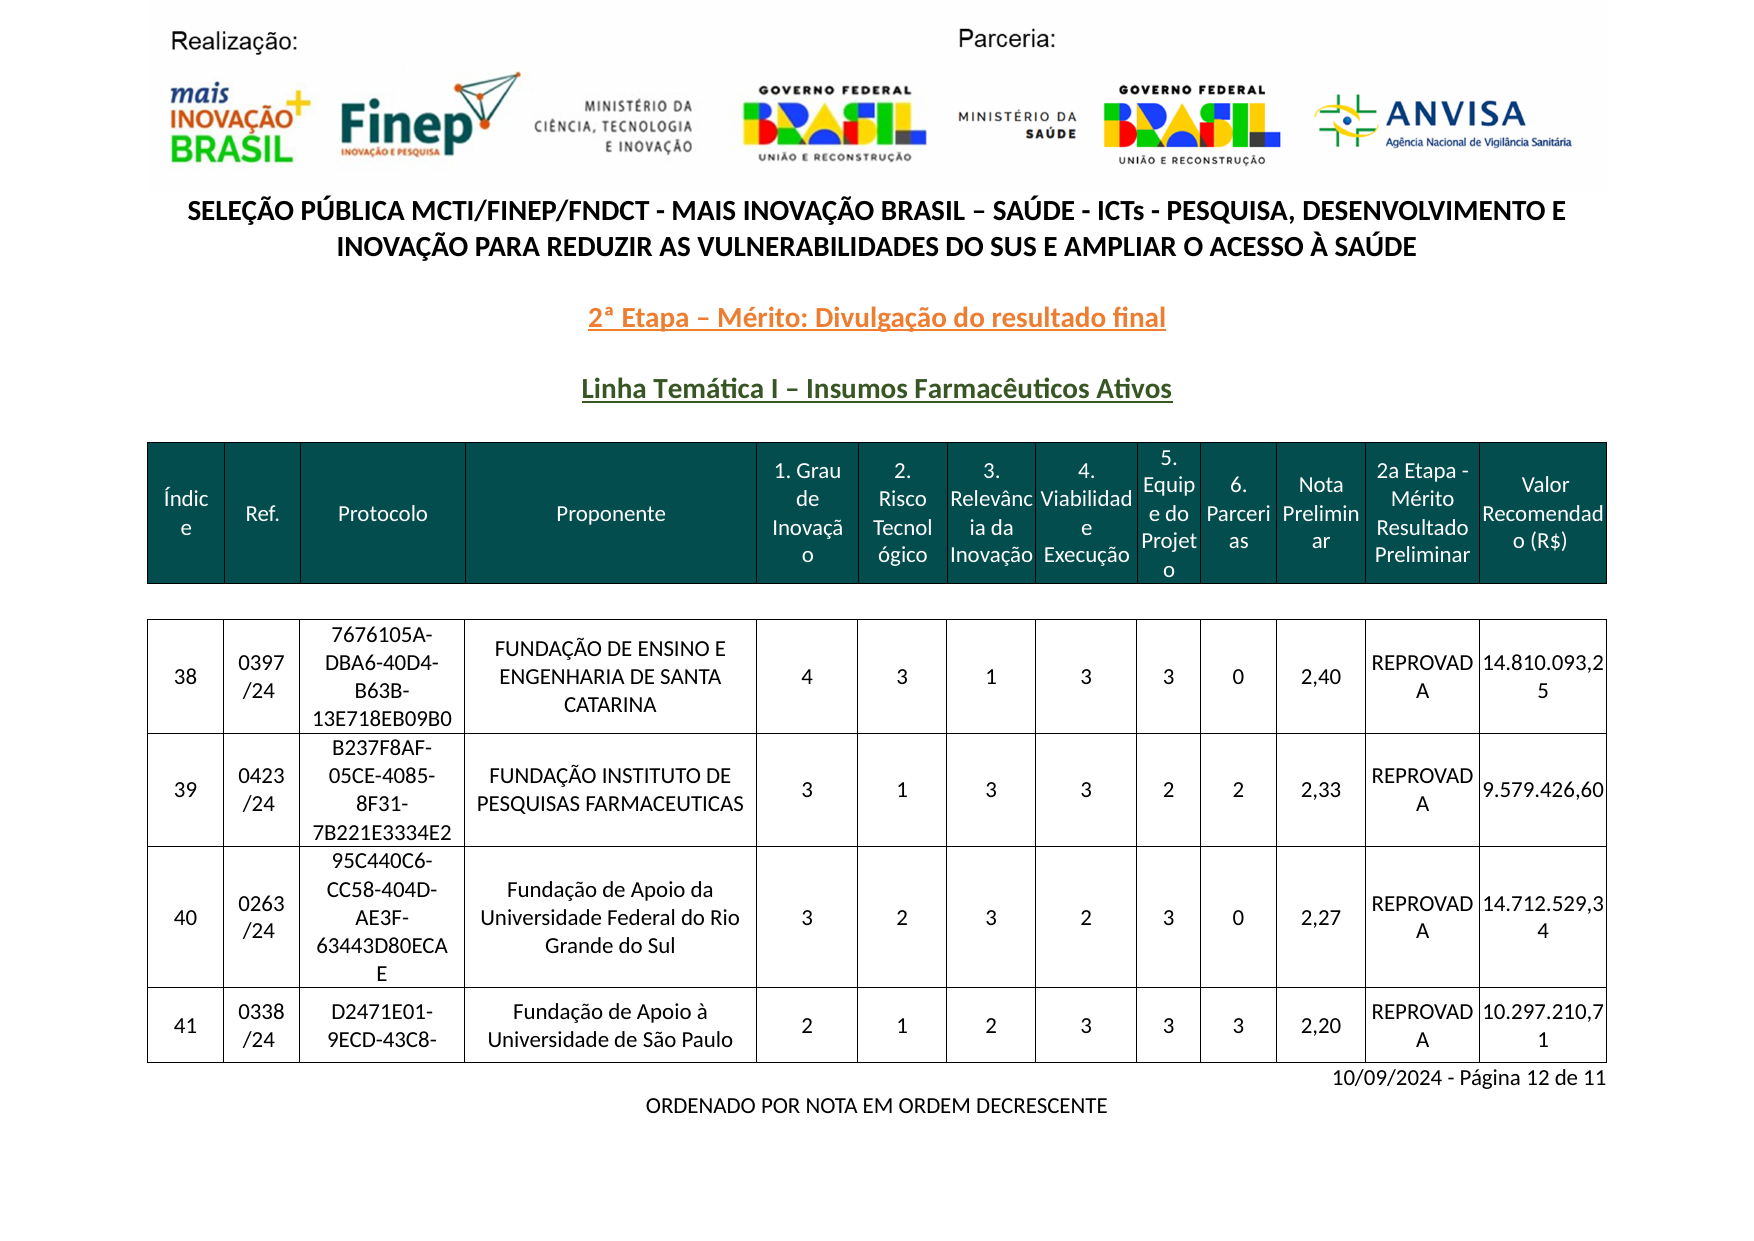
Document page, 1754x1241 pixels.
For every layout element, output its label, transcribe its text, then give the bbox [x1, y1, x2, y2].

table_cell 0338/24 [224, 988, 299, 1062]
table_cell D2471E01-9ECD-43C8- [300, 988, 464, 1062]
table_cell 9.579.426,60 [1480, 734, 1606, 846]
table_cell 39 [148, 734, 223, 846]
table_cell 1 [947, 620, 1035, 732]
table_cell 3 [1201, 988, 1276, 1062]
table_cell 0397/24 [224, 620, 299, 732]
table_cell 2 [947, 988, 1035, 1062]
table_cell 2 [1201, 734, 1276, 846]
table_cell 14.810.093,25 [1480, 620, 1606, 732]
table_cell 2 [1137, 734, 1200, 846]
table_cell REPROVADA [1366, 620, 1479, 732]
table_cell REPROVADA [1366, 847, 1479, 987]
table_cell 1 [858, 734, 946, 846]
table_cell 2 [1036, 847, 1136, 987]
table_cell 2,40 [1277, 620, 1365, 732]
table_cell FUNDAÇÃO INSTITUTO DE PESQUISAS FARMACEUTICAS [465, 734, 756, 846]
table_cell 2,27 [1277, 847, 1365, 987]
table_cell 10.297.210,71 [1480, 988, 1606, 1062]
table_cell B237F8AF-05CE-4085-8F31-7B221E3334E2 [300, 734, 464, 846]
table_cell 41 [148, 988, 223, 1062]
table_cell 95C440C6-CC58-404D-AE3F-63443D80ECAE [300, 847, 464, 987]
table_cell 2 [757, 988, 857, 1062]
table_cell 0423/24 [224, 734, 299, 846]
table_cell Fundação de Apoio à Universidade de São Paulo [465, 988, 756, 1062]
table_cell 38 [148, 620, 223, 732]
table_cell 14.712.529,34 [1480, 847, 1606, 987]
table_cell 3 [858, 620, 946, 732]
table_cell 3 [947, 734, 1035, 846]
table_cell 40 [148, 847, 223, 987]
table_cell Fundação de Apoio da Universidade Federal do Rio Grande do Sul [465, 847, 756, 987]
table_cell 1 [858, 988, 946, 1062]
table_cell 3 [947, 847, 1035, 987]
table_cell 4 [757, 620, 857, 732]
table_cell FUNDAÇÃO DE ENSINO E ENGENHARIA DE SANTA CATARINA [465, 620, 756, 732]
table_cell 3 [1137, 620, 1200, 732]
table_cell 7676105A-DBA6-40D4-B63B-13E718EB09B0 [300, 620, 464, 732]
table_cell 3 [1036, 988, 1136, 1062]
table_cell 3 [1137, 988, 1200, 1062]
table_cell 0263/24 [224, 847, 299, 987]
table_cell REPROVADA [1366, 988, 1479, 1062]
table_cell REPROVADA [1366, 734, 1479, 846]
table_cell 2,33 [1277, 734, 1365, 846]
table_cell 3 [757, 847, 857, 987]
table_cell 2,20 [1277, 988, 1365, 1062]
table_cell 3 [1036, 734, 1136, 846]
table_cell 3 [1036, 620, 1136, 732]
table_cell 0 [1201, 620, 1276, 732]
table_cell 0 [1201, 847, 1276, 987]
table_cell 3 [1137, 847, 1200, 987]
table_cell 2 [858, 847, 946, 987]
table_cell 3 [757, 734, 857, 846]
